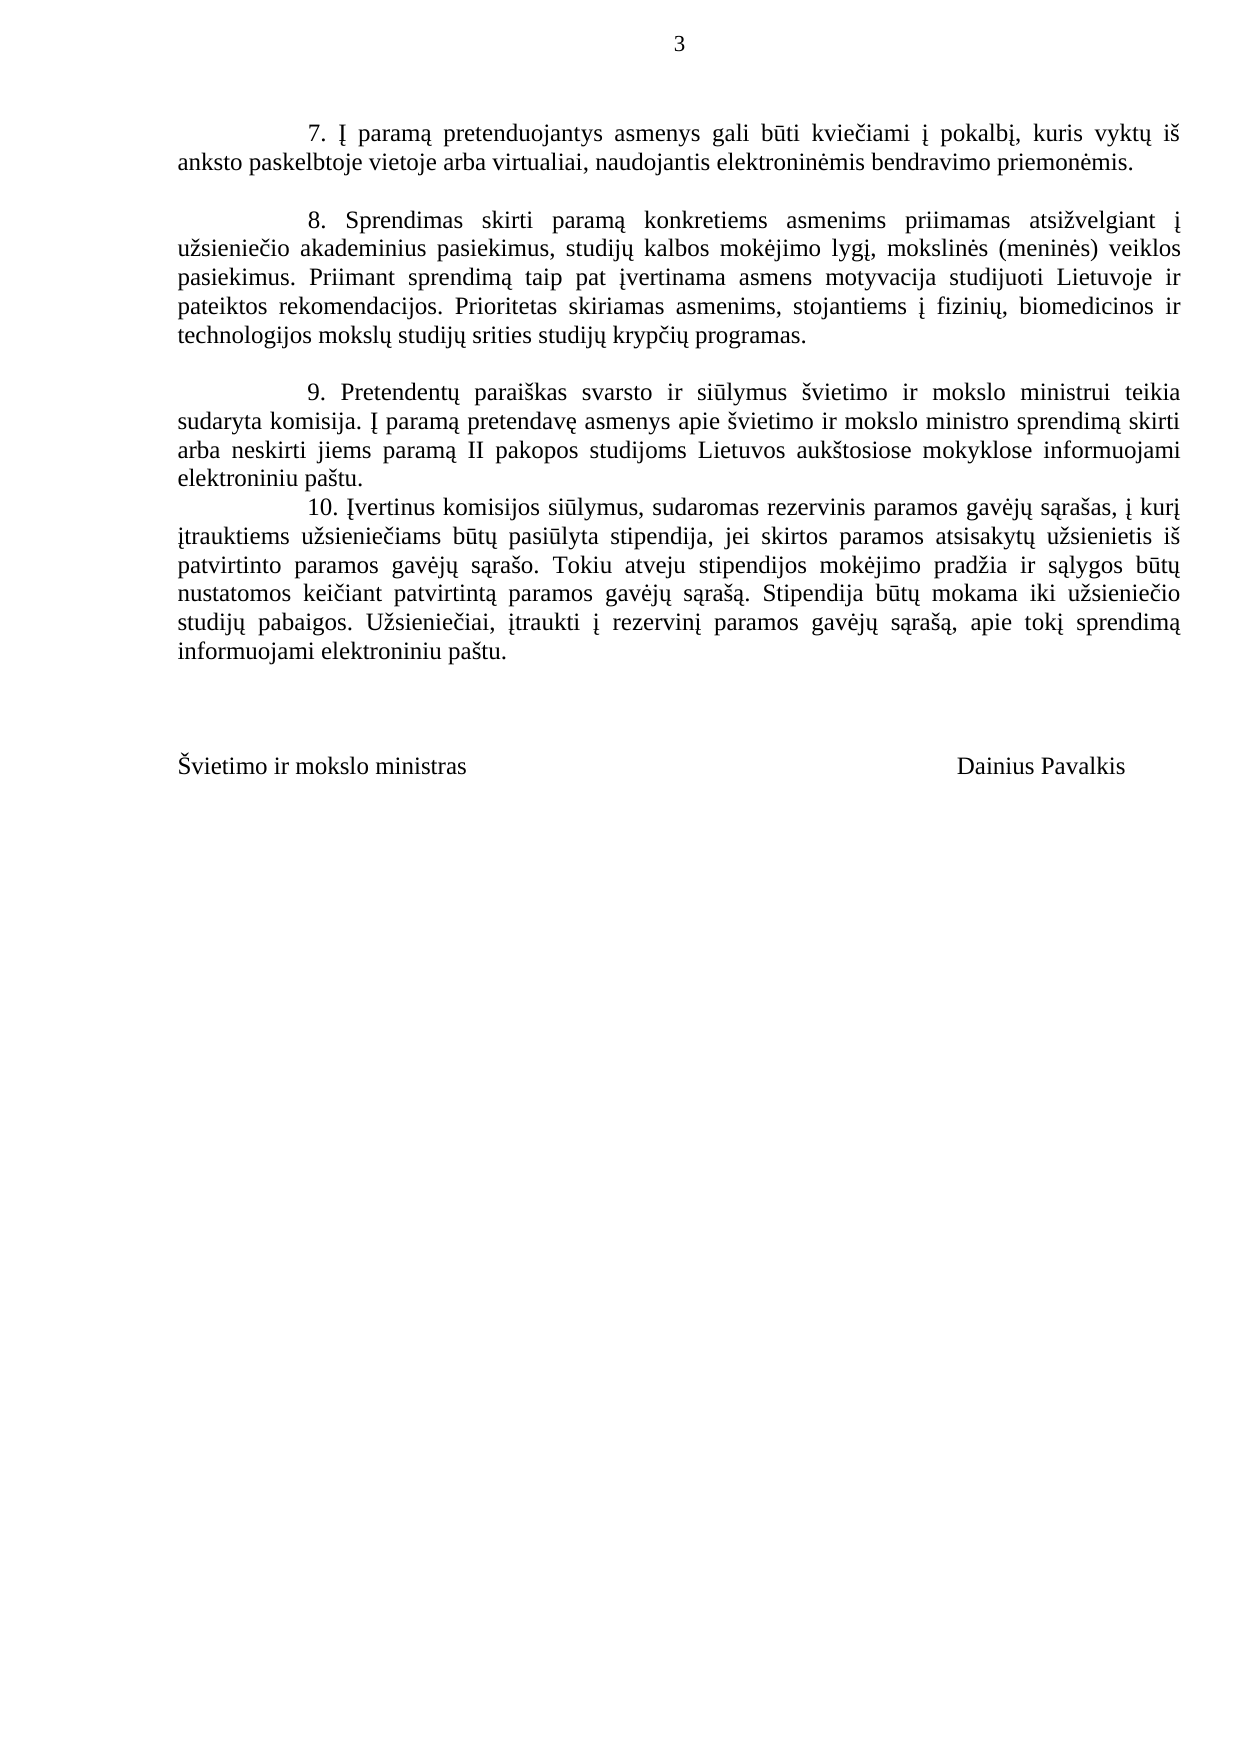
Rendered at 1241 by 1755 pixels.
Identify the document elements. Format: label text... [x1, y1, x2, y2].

text 9. Pretendentų paraiškas svarsto ir siūlymus švietimo ir mokslo ministrui teikia sudaryta komisija. Į paramą pretendavę asmenys apie švietimo ir mokslo ministro sprendimą skirti arba neskirti jiems paramą II pakopos studijoms Lietuvos aukštosiose mokyklose informuojami elektroniniu paštu. [177, 377, 1182, 492]
text Švietimo ir mokslo ministras Dainius Pavalkis [177, 751, 1182, 780]
text 10. Įvertinus komisijos siūlymus, sudaromas rezervinis paramos gavėjų sąrašas, į kurį įtrauktiems užsieniečiams būtų pasiūlyta stipendija, jei skirtos paramos atsisakytų užsienietis iš patvirtinto paramos gavėjų sąrašo. Tokiu atveju stipendijos mokėjimo pradžia ir sąlygos būtų nustatomos keičiant patvirtintą paramos gavėjų sąrašą. Stipendija būtų mokama iki užsieniečio studijų pabaigos. Užsieniečiai, įtraukti į rezervinį paramos gavėjų sąrašą, apie tokį sprendimą informuojami elektroniniu paštu. [177, 492, 1182, 665]
text 7. Į paramą pretenduojantys asmenys gali būti kviečiami į pokalbį, kuris vyktų iš anksto paskelbtoje vietoje arba virtualiai, naudojantis elektroninėmis bendravimo priemonėmis. [177, 118, 1182, 176]
text 8. Sprendimas skirti paramą konkretiems asmenims priimamas atsižvelgiant į užsieniečio akademinius pasiekimus, studijų kalbos mokėjimo lygį, mokslinės (meninės) veiklos pasiekimus. Priimant sprendimą taip pat įvertinama asmens motyvacija studijuoti Lietuvoje ir pateiktos rekomendacijos. Prioritetas skiriamas asmenims, stojantiems į fizinių, biomedicinos ir technologijos mokslų studijų srities studijų krypčių programas. [177, 205, 1182, 348]
